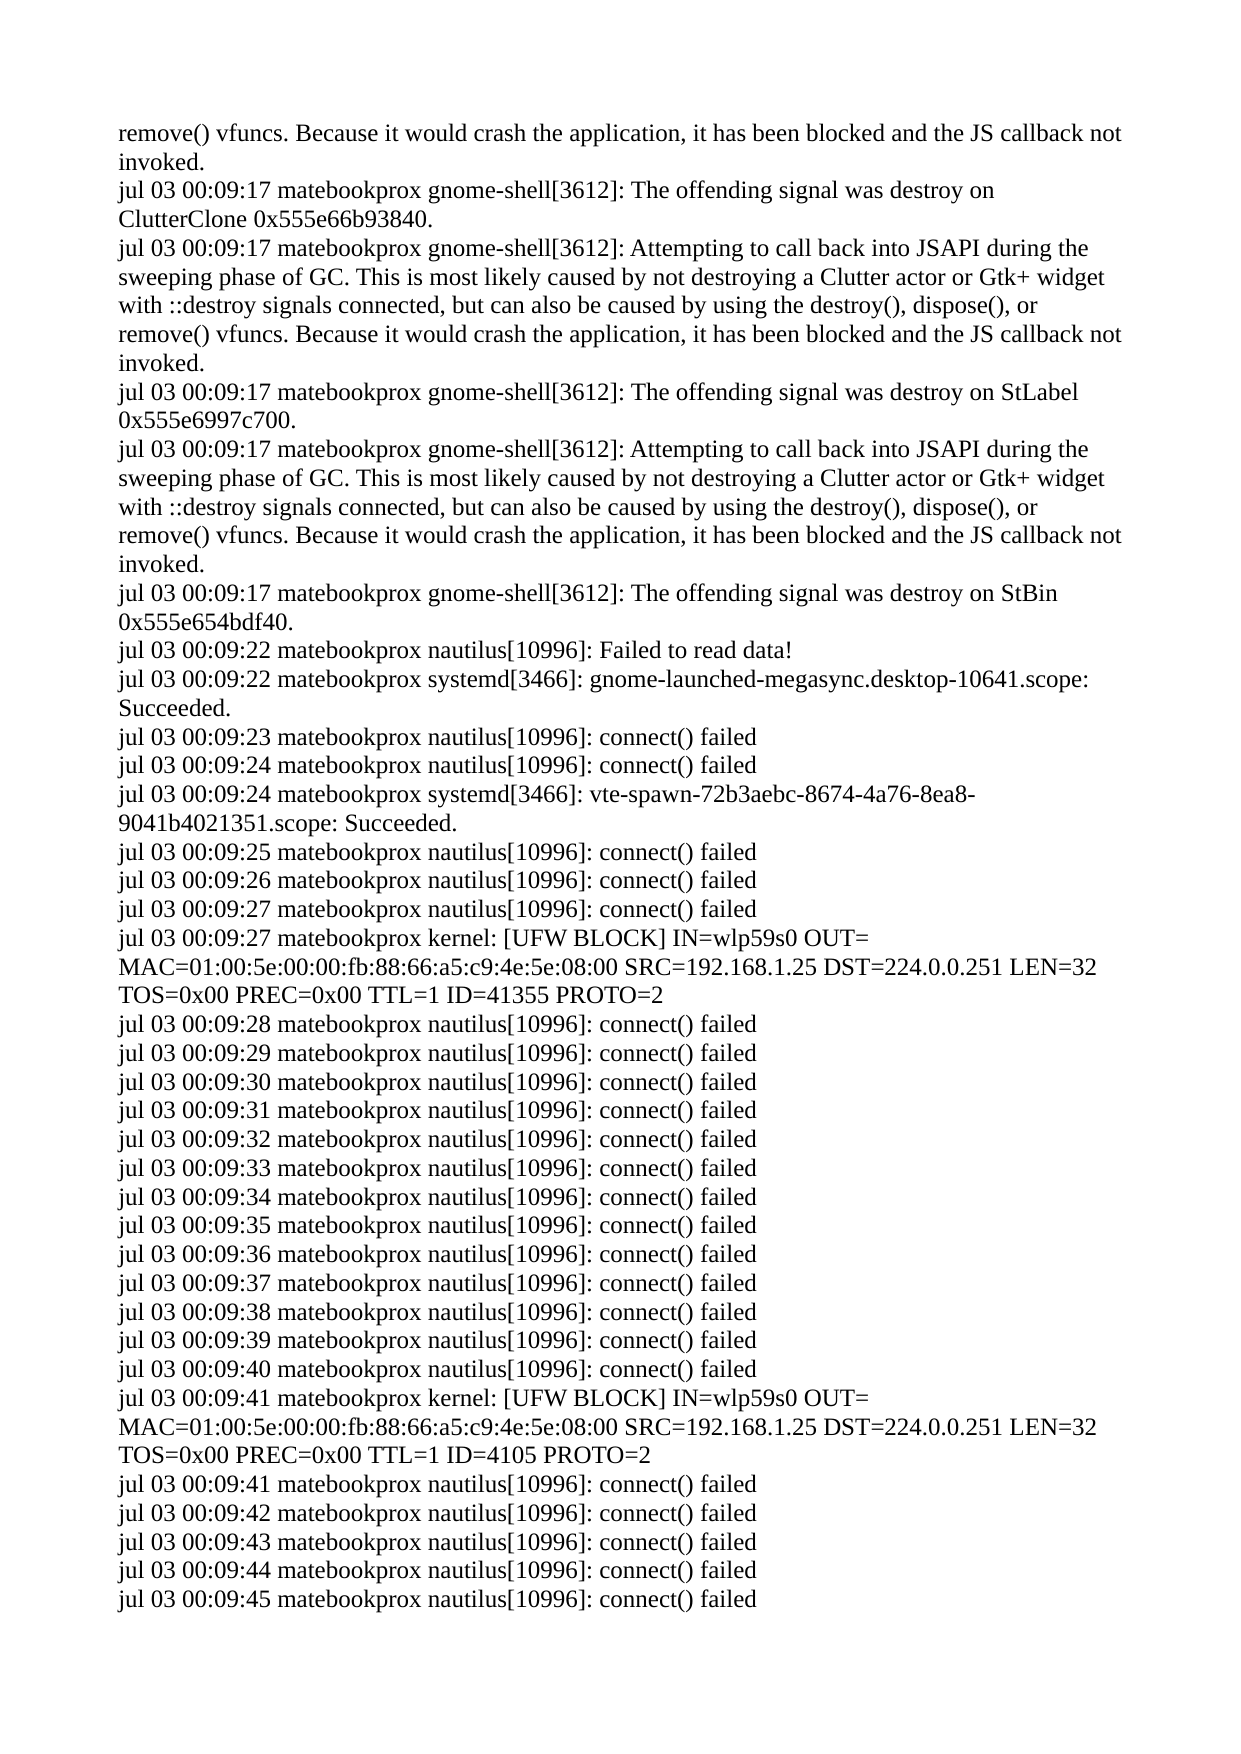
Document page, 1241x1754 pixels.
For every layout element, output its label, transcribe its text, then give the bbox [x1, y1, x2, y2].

text jul 03 00:09:24 matebookprox nautilus[10996]: connect() failed [118, 751, 1122, 779]
text jul 03 00:09:23 matebookprox nautilus[10996]: connect() failed [118, 722, 1122, 751]
text jul 03 00:09:35 matebookprox nautilus[10996]: connect() failed [118, 1211, 1122, 1239]
text jul 03 00:09:27 matebookprox nautilus[10996]: connect() failed [118, 894, 1122, 923]
text jul 03 00:09:17 matebookprox gnome-shell[3612]: The offending signal was destroy on StLabel 0x555e6997c700. [118, 377, 1122, 434]
text jul 03 00:09:17 matebookprox gnome-shell[3612]: The offending signal was destroy on ClutterClone 0x555e66b93840. [118, 176, 1122, 233]
text jul 03 00:09:33 matebookprox nautilus[10996]: connect() failed [118, 1153, 1122, 1182]
text jul 03 00:09:17 matebookprox gnome-shell[3612]: The offending signal was destroy on StBin 0x555e654bdf40. [118, 578, 1122, 636]
text jul 03 00:09:44 matebookprox nautilus[10996]: connect() failed [118, 1556, 1122, 1584]
text jul 03 00:09:25 matebookprox nautilus[10996]: connect() failed [118, 837, 1122, 866]
text jul 03 00:09:17 matebookprox gnome-shell[3612]: Attempting to call back into JSAPI during the sweeping phase of GC. This is most likely caused by not destroying a Clutter actor or Gtk+ widget with ::destroy signals connected, but can also be caused by using the destroy(), dispose(), or remove() vfuncs. Because it would crash the application, it has been blocked and the JS callback not invoked. [118, 233, 1122, 377]
text jul 03 00:09:26 matebookprox nautilus[10996]: connect() failed [118, 866, 1122, 894]
text jul 03 00:09:40 matebookprox nautilus[10996]: connect() failed [118, 1354, 1122, 1383]
text jul 03 00:09:17 matebookprox gnome-shell[3612]: Attempting to call back into JSAPI during the sweeping phase of GC. This is most likely caused by not destroying a Clutter actor or Gtk+ widget with ::destroy signals connected, but can also be caused by using the destroy(), dispose(), or remove() vfuncs. Because it would crash the application, it has been blocked and the JS callback not invoked. [118, 434, 1122, 578]
text jul 03 00:09:27 matebookprox kernel: [UFW BLOCK] IN=wlp59s0 OUT= MAC=01:00:5e:00:00:fb:88:66:a5:c9:4e:5e:08:00 SRC=192.168.1.25 DST=224.0.0.251 LEN=32 TOS=0x00 PREC=0x00 TTL=1 ID=41355 PROTO=2 [118, 923, 1122, 1009]
text jul 03 00:09:37 matebookprox nautilus[10996]: connect() failed [118, 1268, 1122, 1297]
text jul 03 00:09:24 matebookprox systemd[3466]: vte-spawn-72b3aebc-8674-4a76-8ea8-9041b4021351.scope: Succeeded. [118, 779, 1122, 837]
text jul 03 00:09:45 matebookprox nautilus[10996]: connect() failed [118, 1584, 1122, 1613]
text jul 03 00:09:30 matebookprox nautilus[10996]: connect() failed [118, 1067, 1122, 1096]
text jul 03 00:09:42 matebookprox nautilus[10996]: connect() failed [118, 1498, 1122, 1527]
text jul 03 00:09:22 matebookprox systemd[3466]: gnome-launched-megasync.desktop-10641.scope: Succeeded. [118, 664, 1122, 722]
text jul 03 00:09:41 matebookprox kernel: [UFW BLOCK] IN=wlp59s0 OUT= MAC=01:00:5e:00:00:fb:88:66:a5:c9:4e:5e:08:00 SRC=192.168.1.25 DST=224.0.0.251 LEN=32 TOS=0x00 PREC=0x00 TTL=1 ID=4105 PROTO=2 [118, 1383, 1122, 1469]
text jul 03 00:09:31 matebookprox nautilus[10996]: connect() failed [118, 1096, 1122, 1124]
text jul 03 00:09:29 matebookprox nautilus[10996]: connect() failed [118, 1038, 1122, 1067]
text jul 03 00:09:22 matebookprox nautilus[10996]: Failed to read data! [118, 636, 1122, 664]
text jul 03 00:09:28 matebookprox nautilus[10996]: connect() failed [118, 1009, 1122, 1038]
text jul 03 00:09:36 matebookprox nautilus[10996]: connect() failed [118, 1239, 1122, 1268]
text jul 03 00:09:43 matebookprox nautilus[10996]: connect() failed [118, 1527, 1122, 1556]
text jul 03 00:09:38 matebookprox nautilus[10996]: connect() failed [118, 1297, 1122, 1326]
text jul 03 00:09:39 matebookprox nautilus[10996]: connect() failed [118, 1326, 1122, 1354]
text jul 03 00:09:34 matebookprox nautilus[10996]: connect() failed [118, 1182, 1122, 1211]
text jul 03 00:09:41 matebookprox nautilus[10996]: connect() failed [118, 1469, 1122, 1498]
text jul 03 00:09:32 matebookprox nautilus[10996]: connect() failed [118, 1124, 1122, 1153]
text remove() vfuncs. Because it would crash the application, it has been blocked and the JS callback not invoked. [118, 118, 1122, 176]
